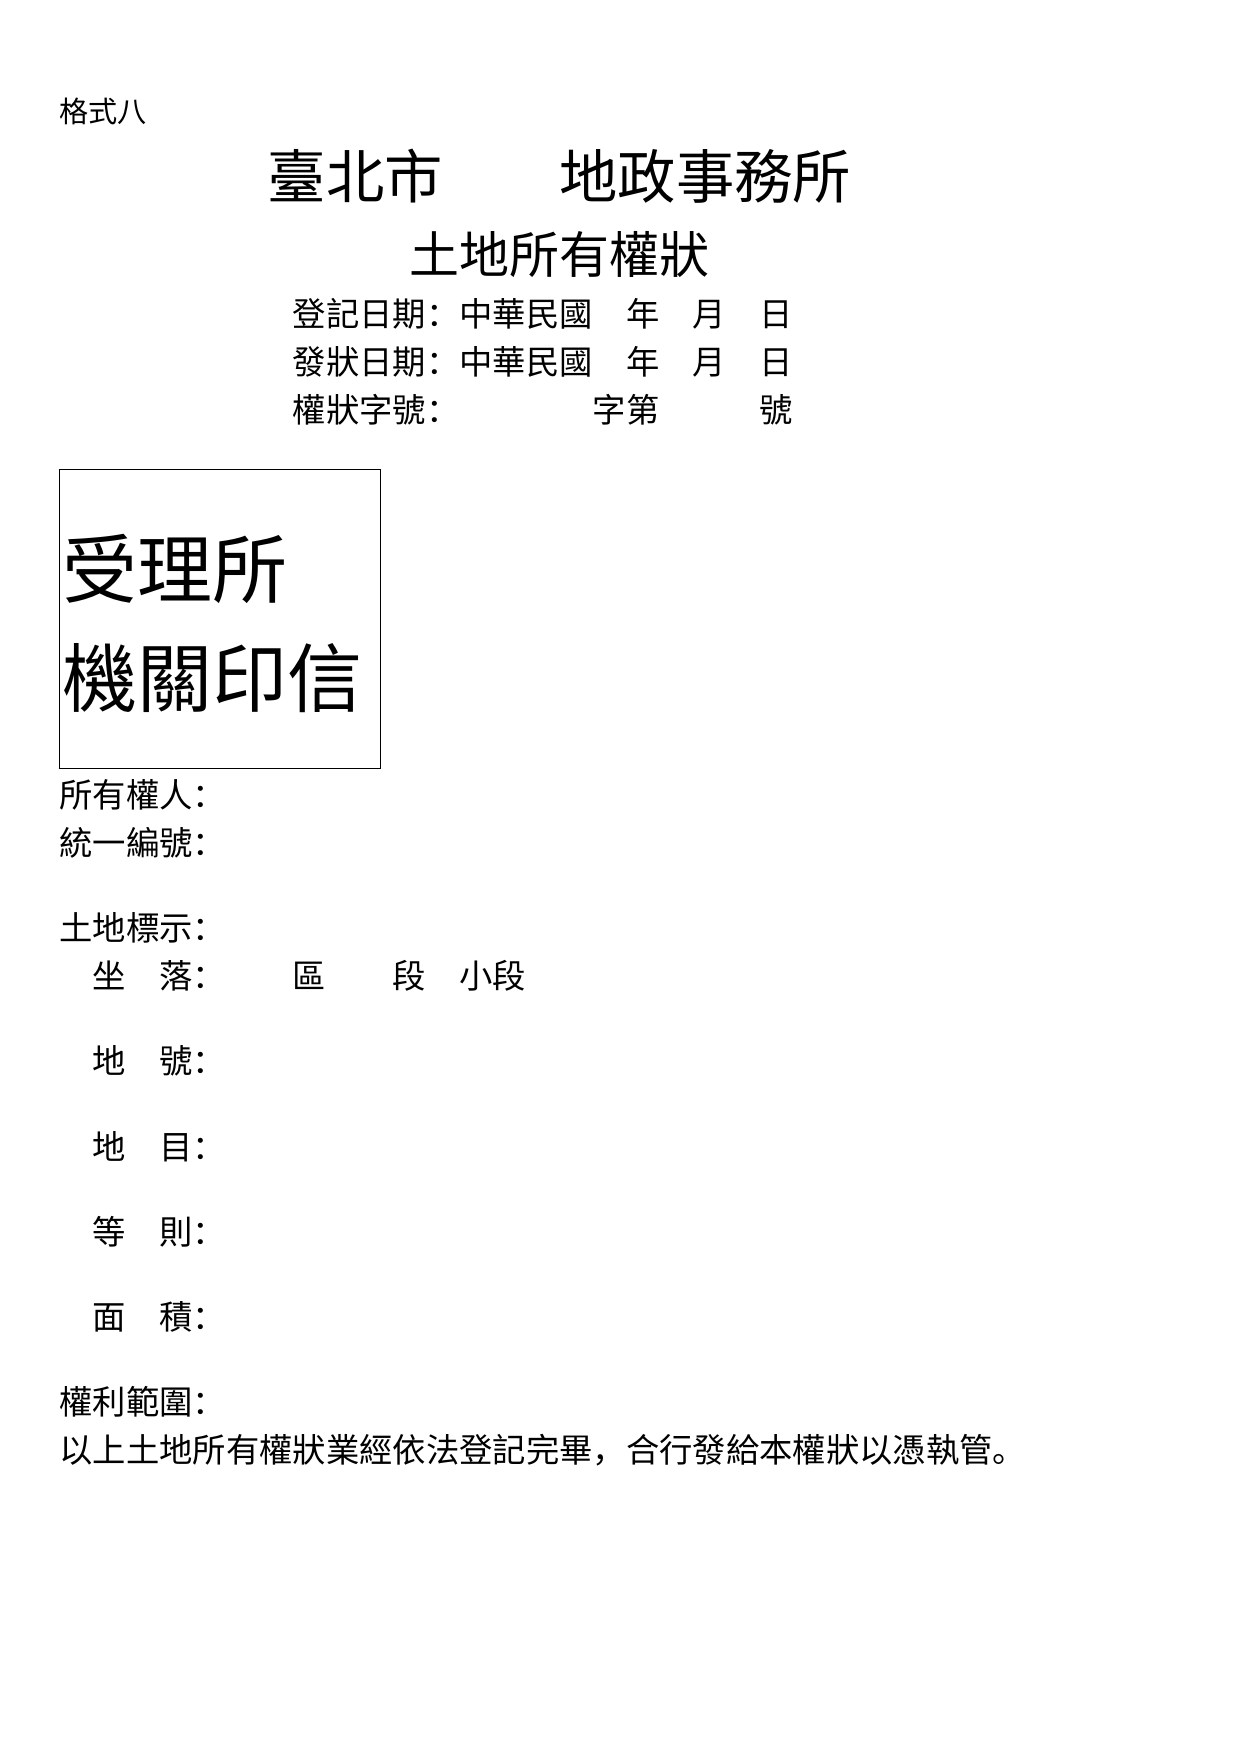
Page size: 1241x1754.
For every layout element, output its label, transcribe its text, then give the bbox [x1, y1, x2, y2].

text 臺北市 地政事務所 [59, 131, 1152, 215]
text 地 號： [59, 1035, 1152, 1083]
text 統一編號： [59, 817, 1152, 865]
text 坐 落： 區 段 小段 [59, 950, 1152, 998]
text 發狀日期：中華民國 年 月 日 [59, 336, 1152, 384]
text 權狀字號： 字第 號 [59, 384, 1152, 432]
text 土地標示： [59, 902, 1152, 950]
text 等 則： [59, 1206, 1152, 1254]
text 權利範圍： [59, 1376, 1152, 1424]
text 格式八 [59, 89, 1152, 131]
text 面 積： [59, 1291, 1152, 1339]
text 土地所有權狀 [59, 215, 1152, 288]
text 所有權人： [59, 769, 1152, 817]
text 地 目： [59, 1120, 1152, 1169]
text 登記日期：中華民國 年 月 日 [59, 288, 1152, 336]
table_header 受理所 機關印信 [60, 470, 380, 768]
text 以上土地所有權狀業經依法登記完畢，合行發給本權狀以憑執管。 [59, 1424, 1152, 1472]
